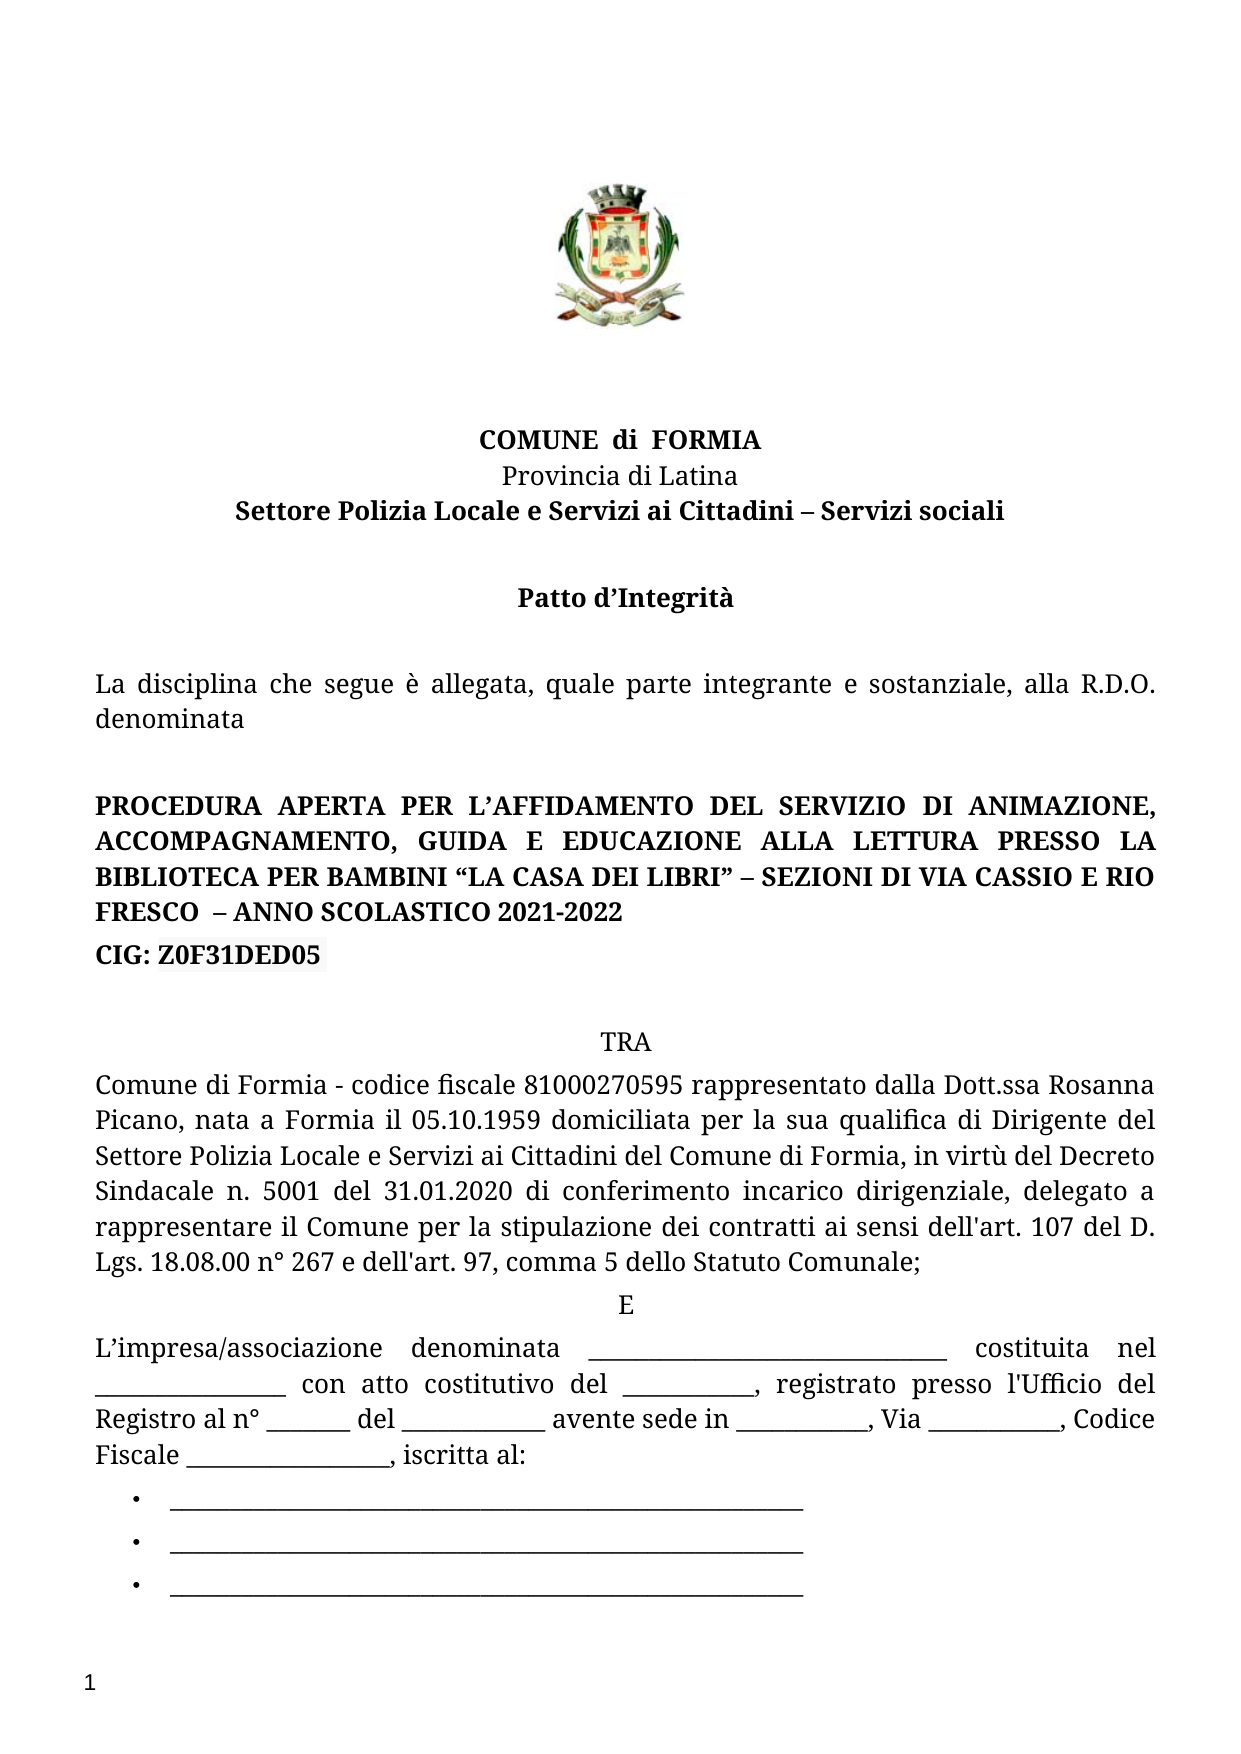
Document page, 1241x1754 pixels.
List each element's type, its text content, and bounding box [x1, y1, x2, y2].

text E [95, 1287, 1157, 1322]
list _____________________________________________________ [132, 1566, 1157, 1602]
list _____________________________________________________ [132, 1523, 1157, 1558]
text Comune di Formia - codice fiscale 81000270595 rappresentato dalla Dott.ssa Rosanna Picano, nata a Formia il 05.10.1959 domiciliata per la sua qualifica di Dirigente del Settore Polizia Locale e Servizi ai Cittadini del Comune di Formia, in virtù del Decreto Sindacale n. 5001 del 31.01.2020 di conferimento incarico dirigenziale, delegato a rappresentare il Comune per la stipulazione dei contratti ai sensi dell'art. 107 del D. Lgs. 18.08.00 n° 267 e dell'art. 97, comma 5 dello Statuto Comunale; [95, 1066, 1157, 1279]
text COMUNE di FORMIA [83, 422, 1157, 457]
text TRA [95, 1023, 1157, 1059]
text La disciplina che segue è allegata, quale parte integrante e sostanziale, alla R.D.O. denominata [95, 665, 1157, 736]
text PROCEDURA APERTA PER L’AFFIDAMENTO DEL SERVIZIO DI ANIMAZIONE, ACCOMPAGNAMENTO, GUIDA E EDUCAZIONE ALLA LETTURA PRESSO LA BIBLIOTECA PER BAMBINI “LA CASA DEI LIBRI” – SEZIONI DI VIA CASSIO E RIO FRESCO – ANNO SCOLASTICO 2021-2022 [95, 787, 1157, 929]
text Settore Polizia Locale e Servizi ai Cittadini – Servizi sociali [83, 493, 1157, 528]
text CIG: Z0F31DED05 [95, 937, 1157, 972]
text Patto d’Integrità [95, 579, 1157, 615]
text L’impresa/associazione denominata ______________________________ costituita nel ________________ con atto costitutivo del ___________, registrato presso l'Ufficio del Registro al n° _______ del ____________ avente sede in ___________, Via ___________, Codice Fiscale _________________, iscritta al: [95, 1330, 1157, 1472]
list _____________________________________________________ [132, 1480, 1157, 1515]
picture [554, 183, 686, 329]
text Provincia di Latina [83, 457, 1157, 493]
